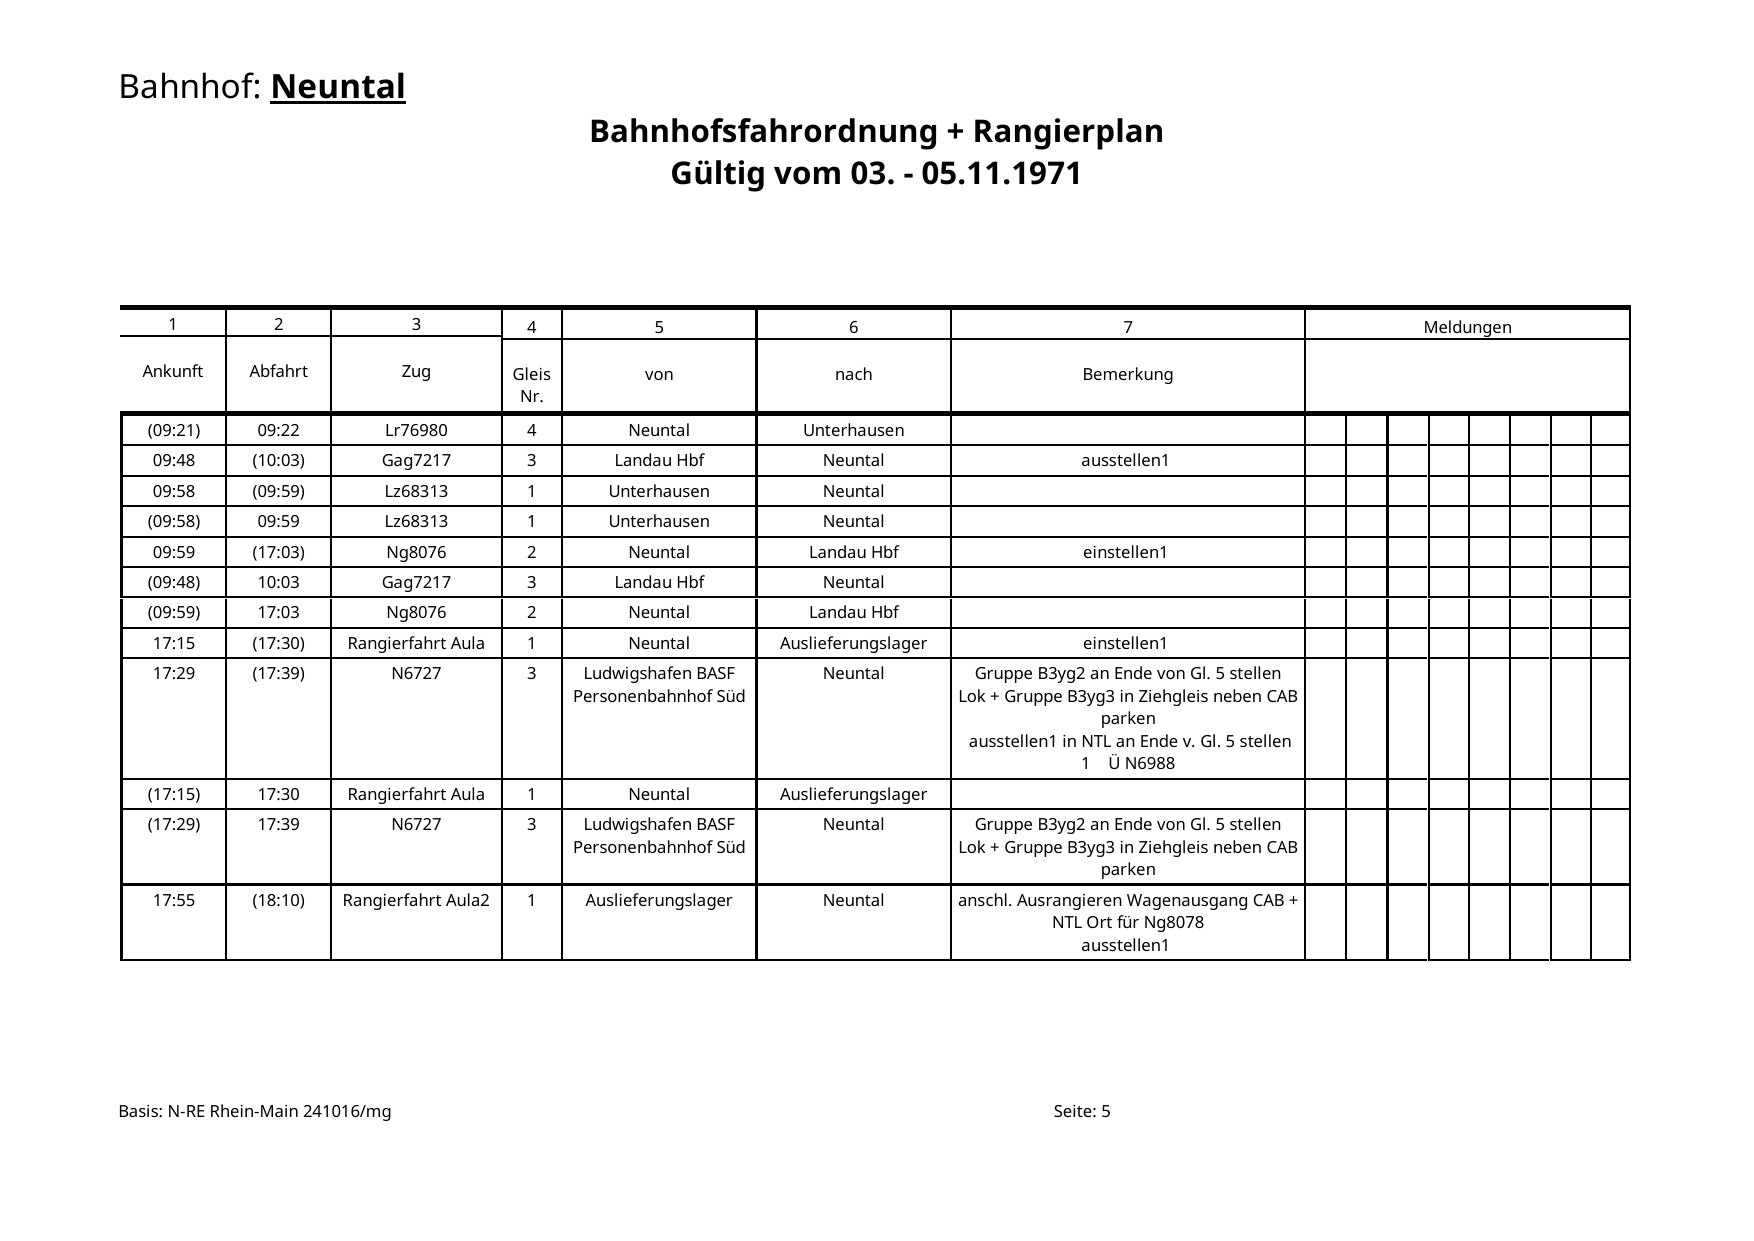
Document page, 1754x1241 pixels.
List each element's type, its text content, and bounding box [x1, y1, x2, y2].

table_cell Gag7217 [332, 446, 501, 475]
table_cell [1347, 507, 1386, 536]
table_cell [1306, 568, 1345, 596]
table_cell [1592, 416, 1629, 444]
table_cell [1511, 659, 1549, 778]
table_header 3 Zug [332, 310, 501, 335]
table_cell Landau Hbf [758, 599, 950, 627]
table_cell [1347, 659, 1386, 778]
table_cell Auslieferungslager [758, 780, 950, 808]
table_cell (10:03) [227, 446, 330, 475]
table_cell Unterhausen [758, 416, 950, 444]
table_cell [1470, 568, 1509, 596]
table_cell [1552, 659, 1590, 778]
table_cell [1306, 629, 1345, 657]
table_cell [1592, 507, 1629, 536]
table_cell [1389, 446, 1427, 475]
table_cell [1306, 780, 1345, 808]
table_cell Ludwigshafen BASF Personenbahnhof Süd [563, 810, 755, 883]
table_cell 09:58 [123, 477, 225, 505]
table_cell 09:59 [123, 538, 225, 566]
table_cell [1552, 780, 1590, 808]
table_cell [1511, 629, 1549, 657]
table_cell 3 [503, 810, 561, 883]
table_cell [1430, 507, 1468, 536]
table_cell 1 [503, 629, 561, 657]
table_header 2 Abfahrt [227, 337, 330, 411]
table_cell [1592, 810, 1629, 883]
table_cell 17:15 [123, 629, 225, 657]
table_cell 3 [503, 568, 561, 596]
table_header 1 Ankunft [120, 310, 225, 335]
table_cell [1470, 780, 1509, 808]
table_cell [1592, 477, 1629, 505]
table_cell [1430, 659, 1468, 778]
table_cell [952, 568, 1304, 596]
table_cell [1306, 810, 1345, 883]
table_cell [1592, 886, 1629, 959]
table_cell [952, 416, 1304, 444]
table_cell [1592, 599, 1629, 627]
table_cell Lz68313 [332, 507, 501, 536]
table_cell (17:03) [227, 538, 330, 566]
table_cell [1552, 629, 1590, 657]
table_cell [1347, 629, 1386, 657]
table_cell Lr76980 [332, 416, 501, 444]
table_cell [1430, 538, 1468, 566]
table_cell [1389, 477, 1427, 505]
table_cell Neuntal [758, 568, 950, 596]
table_cell [1306, 599, 1345, 627]
table_header [1306, 340, 1629, 411]
table_cell [1470, 886, 1509, 959]
table_cell [1511, 477, 1549, 505]
table_cell 1 [503, 886, 561, 959]
table_cell [1430, 416, 1468, 444]
table_cell [1389, 810, 1427, 883]
table_cell Auslieferungslager [563, 886, 755, 959]
table_cell 17:39 [227, 810, 330, 883]
table_header 5 von [563, 340, 755, 411]
table_cell (09:58) [123, 507, 225, 536]
table_cell (18:10) [227, 886, 330, 959]
table_cell Neuntal [563, 538, 755, 566]
table_cell [1552, 446, 1590, 475]
table_cell Neuntal [758, 886, 950, 959]
table_cell Lz68313 [332, 477, 501, 505]
table_cell [1552, 416, 1590, 444]
table_cell Gag7217 [332, 568, 501, 596]
table_cell [1511, 538, 1549, 566]
table_cell Neuntal [758, 446, 950, 475]
table_cell Neuntal [758, 659, 950, 778]
table_cell [1552, 477, 1590, 505]
table_cell [1389, 568, 1427, 596]
table_cell [1470, 599, 1509, 627]
table_cell Rangierfahrt Aula [332, 629, 501, 657]
table_cell [1592, 446, 1629, 475]
table_cell [1470, 507, 1509, 536]
table_cell [952, 477, 1304, 505]
table_cell [1470, 416, 1509, 444]
table_cell 17:29 [123, 659, 225, 778]
table_cell 09:59 [227, 507, 330, 536]
table_header 1 Ankunft [120, 337, 225, 411]
table_cell [1552, 568, 1590, 596]
table_cell Neuntal [758, 810, 950, 883]
table_cell [952, 599, 1304, 627]
table_cell [1552, 886, 1590, 959]
table_cell [952, 780, 1304, 808]
table_cell Neuntal [563, 416, 755, 444]
table_cell 3 [503, 446, 561, 475]
table_cell [1511, 599, 1549, 627]
table_cell [1511, 810, 1549, 883]
table_cell [1470, 810, 1509, 883]
table_cell 09:22 [227, 416, 330, 444]
table_header 6 nach [758, 340, 950, 411]
table_cell 09:48 [123, 446, 225, 475]
table_cell Neuntal [758, 507, 950, 536]
table_cell [1347, 416, 1386, 444]
table_cell 17:30 [227, 780, 330, 808]
table_cell [1470, 629, 1509, 657]
table_cell [1347, 780, 1386, 808]
table_cell [1430, 629, 1468, 657]
table_cell [1389, 599, 1427, 627]
table_cell [1389, 780, 1427, 808]
table_cell 17:55 [123, 886, 225, 959]
table_cell Ludwigshafen BASF Personenbahnhof Süd [563, 659, 755, 778]
table_cell Landau Hbf [563, 568, 755, 596]
table_cell 3 [503, 659, 561, 778]
table_cell Landau Hbf [758, 538, 950, 566]
table_header 7 Bemerkung [952, 340, 1304, 411]
table_cell [1552, 810, 1590, 883]
table_cell [1306, 886, 1345, 959]
table_cell (09:48) [123, 568, 225, 596]
table_cell [1389, 416, 1427, 444]
table_cell [1347, 599, 1386, 627]
table_cell [1430, 446, 1468, 475]
table_cell [1306, 416, 1345, 444]
table_cell (17:30) [227, 629, 330, 657]
table_cell [1389, 507, 1427, 536]
table_cell Gruppe B3yg2 an Ende von Gl. 5 stellen Lok + Gruppe B3yg3 in Ziehgleis neben CAB parken [952, 810, 1304, 883]
table_cell [1592, 780, 1629, 808]
table_cell [1430, 599, 1468, 627]
table_cell [1347, 568, 1386, 596]
table_header 5 von [563, 310, 755, 338]
table_cell [1347, 446, 1386, 475]
table_cell (17:29) [123, 810, 225, 883]
table_cell [1306, 477, 1345, 505]
table_cell anschl. Ausrangieren Wagenausgang CAB + NTL Ort für Ng8078 ausstellen1 [952, 886, 1304, 959]
table_cell ausstellen1 [952, 446, 1304, 475]
table_cell [1470, 477, 1509, 505]
table_cell Rangierfahrt Aula2 [332, 886, 501, 959]
table_cell [1306, 507, 1345, 536]
table_cell [1470, 659, 1509, 778]
table_cell [1511, 446, 1549, 475]
table_cell (17:15) [123, 780, 225, 808]
table_header Meldungen [1306, 310, 1629, 338]
table_header 6 nach [758, 310, 950, 338]
table_cell [1552, 599, 1590, 627]
table_cell [1347, 477, 1386, 505]
table_cell [1511, 416, 1549, 444]
table_cell [1470, 538, 1509, 566]
table_cell 1 [503, 780, 561, 808]
table_cell Unterhausen [563, 477, 755, 505]
table_cell Ng8076 [332, 599, 501, 627]
table_header 4 Gleis Nr. [503, 340, 561, 411]
table_cell (17:39) [227, 659, 330, 778]
table_cell 4 [503, 416, 561, 444]
table_cell (09:59) [123, 599, 225, 627]
table_cell einstellen1 [952, 538, 1304, 566]
table_cell 2 [503, 538, 561, 566]
table_cell Auslieferungslager [758, 629, 950, 657]
table_header 2 Abfahrt [227, 310, 330, 335]
table_cell 17:03 [227, 599, 330, 627]
table_cell [1511, 507, 1549, 536]
table_cell [952, 507, 1304, 536]
table_cell Neuntal [563, 780, 755, 808]
table_cell 1 [503, 507, 561, 536]
table_cell (09:59) [227, 477, 330, 505]
table_cell [1511, 886, 1549, 959]
table_cell Neuntal [563, 599, 755, 627]
table_cell Neuntal [563, 629, 755, 657]
table_cell [1347, 810, 1386, 883]
table_cell [1389, 659, 1427, 778]
table_cell Gruppe B3yg2 an Ende von Gl. 5 stellen Lok + Gruppe B3yg3 in Ziehgleis neben CAB parken ausstellen1 in NTL an Ende v. Gl. 5 stellen 1 Ü N6988 [952, 659, 1304, 778]
table_cell 2 [503, 599, 561, 627]
table_cell [1592, 568, 1629, 596]
table_cell [1592, 538, 1629, 566]
table_cell [1552, 538, 1590, 566]
table_cell einstellen1 [952, 629, 1304, 657]
table_cell Neuntal [758, 477, 950, 505]
table_header 7 Bemerkung [952, 310, 1304, 338]
table_cell 1 [503, 477, 561, 505]
table_cell [1511, 568, 1549, 596]
table_cell (09:21) [123, 416, 225, 444]
table_cell [1306, 446, 1345, 475]
table_cell [1389, 886, 1427, 959]
table_cell [1470, 446, 1509, 475]
table_cell [1389, 629, 1427, 657]
table_cell [1592, 659, 1629, 778]
table_cell [1389, 538, 1427, 566]
table_cell [1430, 568, 1468, 596]
table_cell N6727 [332, 810, 501, 883]
table_cell [1430, 886, 1468, 959]
table_header 3 Zug [332, 337, 501, 411]
table_cell Unterhausen [563, 507, 755, 536]
table_cell [1511, 780, 1549, 808]
table_cell [1306, 659, 1345, 778]
table_cell [1552, 507, 1590, 536]
table_cell [1430, 780, 1468, 808]
table_cell [1347, 538, 1386, 566]
table_cell Ng8076 [332, 538, 501, 566]
table_cell 10:03 [227, 568, 330, 596]
table_cell Rangierfahrt Aula [332, 780, 501, 808]
table_cell [1430, 477, 1468, 505]
table_cell [1430, 810, 1468, 883]
table_cell [1347, 886, 1386, 959]
table_cell [1306, 538, 1345, 566]
table_cell [1592, 629, 1629, 657]
table_cell N6727 [332, 659, 501, 778]
table_header 4 Gleis Nr. [503, 310, 561, 338]
table_cell Landau Hbf [563, 446, 755, 475]
